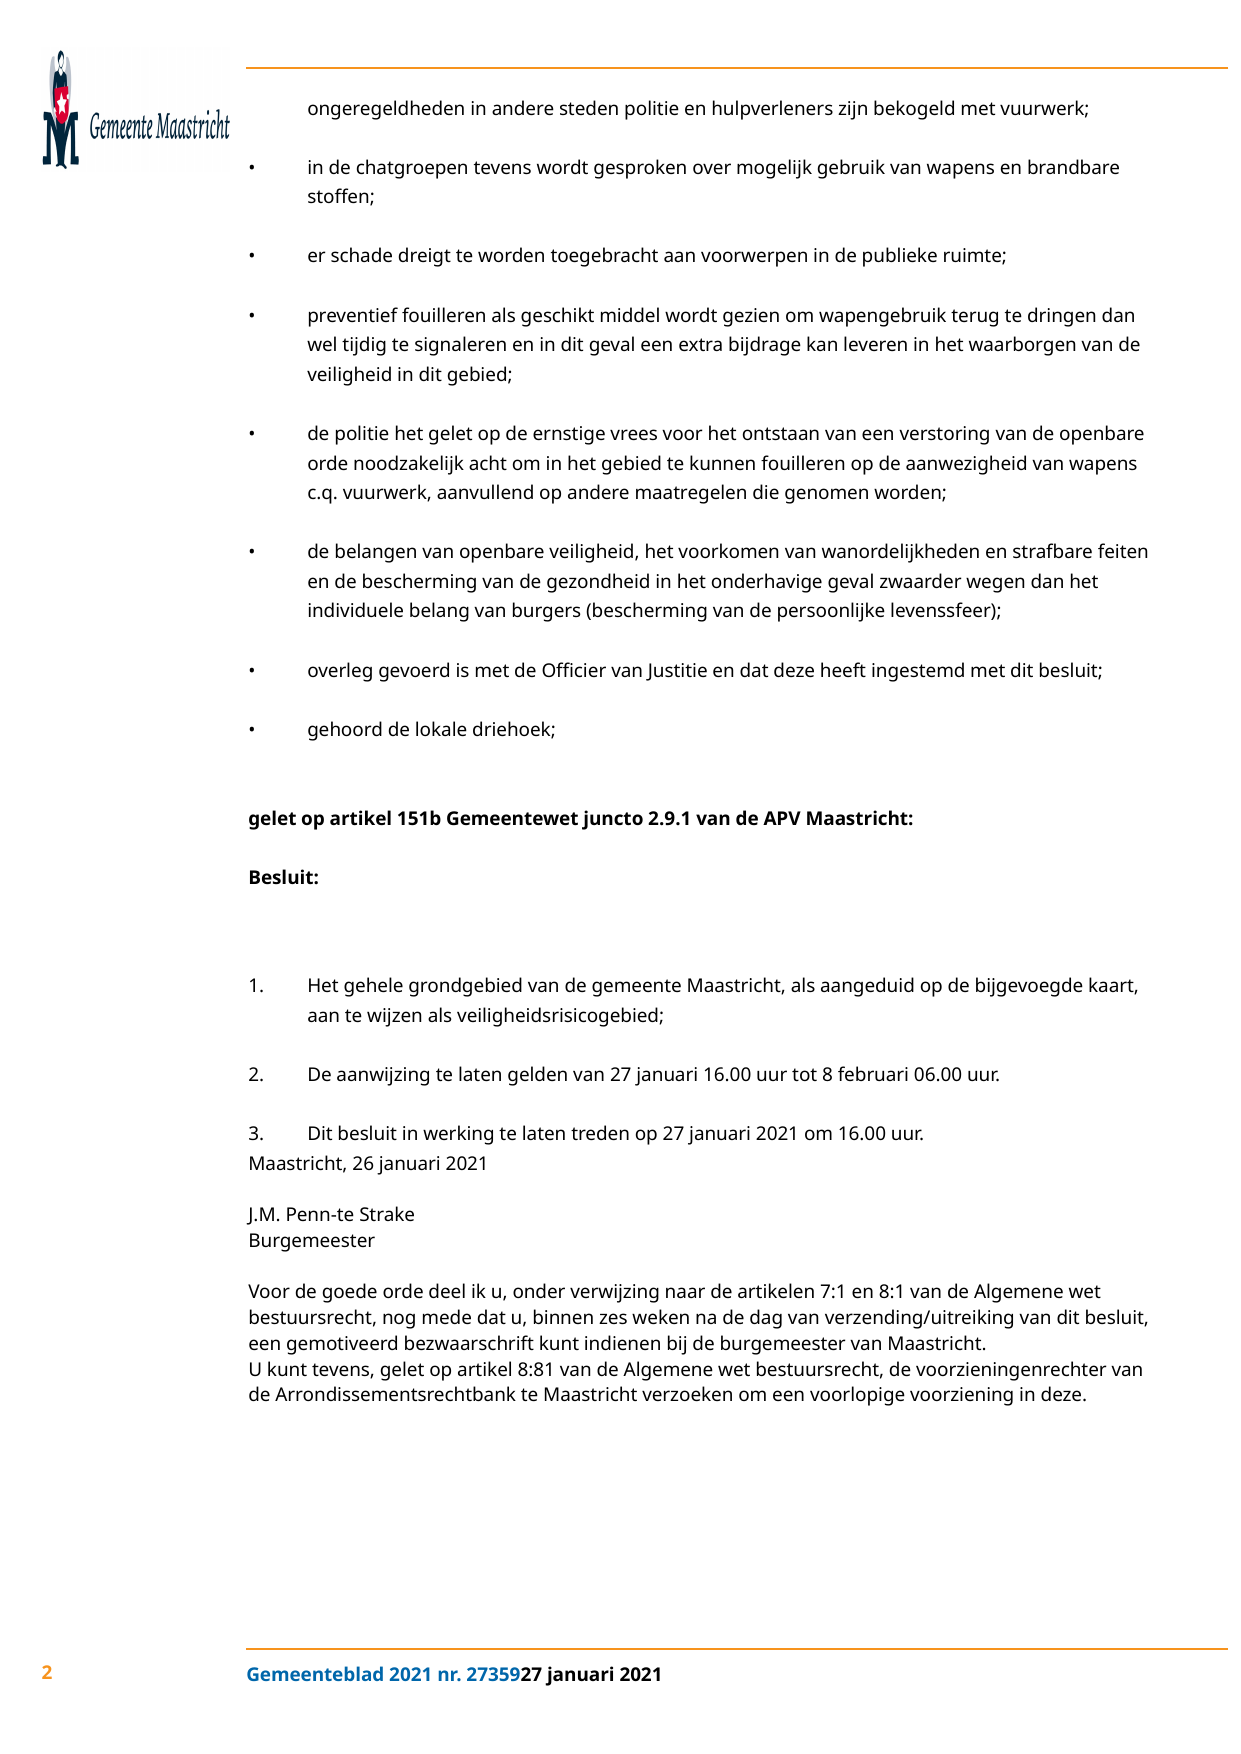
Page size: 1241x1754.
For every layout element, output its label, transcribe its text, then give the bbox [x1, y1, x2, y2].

list ongeregeldheden in andere steden politie en hulpverleners zijn bekogeld met vuurwerk; [248, 95, 1152, 121]
list Dit besluit in werking te laten treden op 27 januari 2021 om 16.00 uur. [248, 1120, 1152, 1146]
text Besluit: [248, 864, 1152, 890]
list in de chatgroepen tevens wordt gesproken over mogelijk gebruik van wapens en brandbare stoffen; [248, 154, 1152, 209]
list de belangen van openbare veiligheid, het voorkomen van wanordelijkheden en strafbare feiten en de bescherming van de gezondheid in het onderhavige geval zwaarder wegen dan het individuele belang van burgers (bescherming van de persoonlijke levenssfeer); [248, 538, 1152, 623]
text gelet op artikel 151b Gemeentewet juncto 2.9.1 van de APV Maastricht: [248, 805, 1152, 831]
list gehoord de lokale driehoek; [248, 716, 1152, 742]
text Voor de goede orde deel ik u, onder verwijzing naar de artikelen 7:1 en 8:1 van de Algemene wet bestuursrecht, nog mede dat u, binnen zes weken na de dag van verzending/uitreiking van dit besluit, een gemotiveerd bezwaarschrift kunt indienen bij de burgemeester van Maastricht. [248, 1278, 1152, 1356]
picture [41, 47, 231, 172]
list overleg gevoerd is met de Officier van Justitie en dat deze heeft ingestemd met dit besluit; [248, 657, 1152, 683]
list er schade dreigt te worden toegebracht aan voorwerpen in de publieke ruimte; [248, 243, 1152, 268]
list De aanwijzing te laten gelden van 27 januari 16.00 uur tot 8 februari 06.00 uur. [248, 1061, 1152, 1087]
list de politie het gelet op de ernstige vrees voor het ontstaan van een verstoring van de openbare orde noodzakelijk acht om in het gebied te kunnen fouilleren op de aanwezigheid van wapens c.q. vuurwerk, aanvullend op andere maatregelen die genomen worden; [248, 420, 1152, 505]
list Het gehele grondgebied van de gemeente Maastricht, als aangeduid op de bijgevoegde kaart, aan te wijzen als veiligheidsrisicogebied; [248, 972, 1152, 1028]
text Maastricht, 26 januari 2021 [248, 1150, 1152, 1176]
list preventief fouilleren als geschikt middel wordt gezien om wapengebruik terug te dringen dan wel tijdig te signaleren en in dit geval een extra bijdrage kan leveren in het waarborgen van de veiligheid in dit gebied; [248, 302, 1152, 387]
text U kunt tevens, gelet op artikel 8:81 van de Algemene wet bestuursrecht, de voorzieningenrechter van de Arrondissementsrechtbank te Maastricht verzoeken om een voorlopige voorziening in deze. [248, 1356, 1152, 1407]
text J.M. Penn-te Strake [248, 1201, 1152, 1227]
text Burgemeester [248, 1227, 1152, 1253]
